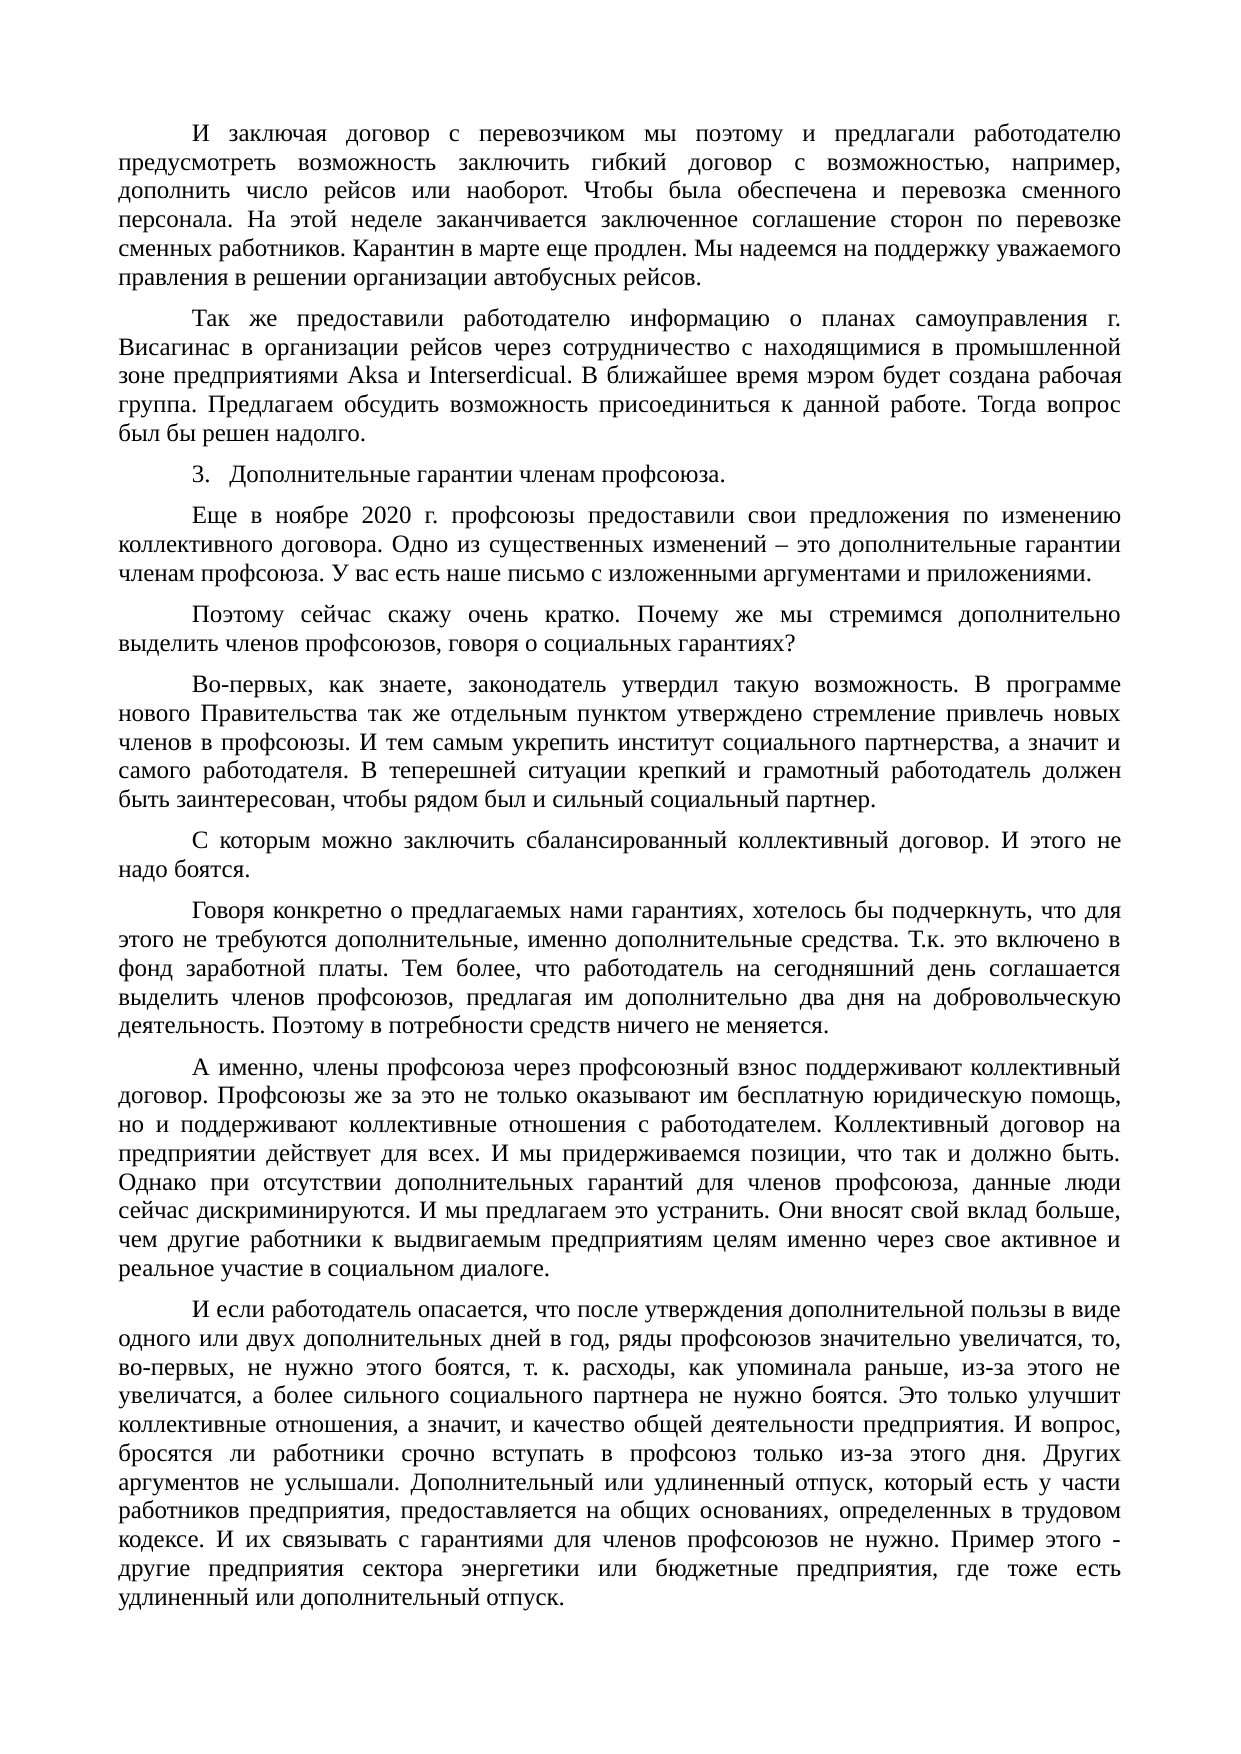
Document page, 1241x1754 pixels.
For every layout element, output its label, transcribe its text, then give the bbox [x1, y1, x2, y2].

text Еще в ноябре 2020 г. профсоюзы предоставили свои предложения по изменению коллективного договора. Одно из существенных изменений – это дополнительные гарантии членам профсоюза. У вас есть наше письмо с изложенными аргументами и приложениями. [118, 501, 1122, 587]
text И если работодатель опасается, что после утверждения дополнительной пользы в виде одного или двух дополнительных дней в год, ряды профсоюзов значительно увеличатся, то, во-первых, не нужно этого боятся, т. к. расходы, как упоминала раньше, из-за этого не увеличатся, а более сильного социального партнера не нужно боятся. Это только улучшит коллективные отношения, а значит, и качество общей деятельности предприятия. И вопрос, бросятся ли работники срочно вступать в профсоюз только из-за этого дня. Других аргументов не услышали. Дополнительный или удлиненный отпуск, который есть у части работников предприятия, предоставляется на общих основаниях, определенных в трудовом кодексе. И их связывать с гарантиями для членов профсоюзов не нужно. Пример этого - другие предприятия сектора энергетики или бюджетные предприятия, где тоже есть удлиненный или дополнительный отпуск. [118, 1294, 1122, 1611]
text Во-первых, как знаете, законодатель утвердил такую возможность. В программе нового Правительства так же отдельным пунктом утверждено стремление привлечь новых членов в профсоюзы. И тем самым укрепить институт социального партнерства, а значит и самого работодателя. В теперешней ситуации крепкий и грамотный работодатель должен быть заинтересован, чтобы рядом был и сильный социальный партнер. [118, 669, 1122, 813]
text И заключая договор с перевозчиком мы поэтому и предлагали работодателю предусмотреть возможность заключить гибкий договор с возможностью, например, дополнить число рейсов или наоборот. Чтобы была обеспечена и перевозка сменного персонала. На этой неделе заканчивается заключенное соглашение сторон по перевозке сменных работников. Карантин в марте еще продлен. Мы надеемся на поддержку уважаемого правления в решении организации автобусных рейсов. [118, 118, 1122, 291]
text С которым можно заключить сбалансированный коллективный договор. И этого не надо боятся. [118, 826, 1122, 883]
text А именно, члены профсоюза через профсоюзный взнос поддерживают коллективный договор. Профсоюзы же за это не только оказывают им бесплатную юридическую помощь, но и поддерживают коллективные отношения с работодателем. Коллективный договор на предприятии действует для всех. И мы придерживаемся позиции, что так и должно быть. Однако при отсутствии дополнительных гарантий для членов профсоюза, данные люди сейчас дискриминируются. И мы предлагаем это устранить. Они вносят свой вклад больше, чем другие работники к выдвигаемым предприятиям целям именно через свое активное и реальное участие в социальном диалоге. [118, 1052, 1122, 1282]
text Говоря конкретно о предлагаемых нами гарантиях, хотелось бы подчеркнуть, что для этого не требуются дополнительные, именно дополнительные средства. Т.к. это включено в фонд заработной платы. Тем более, что работодатель на сегодняшний день соглашается выделить членов профсоюзов, предлагая им дополнительно два дня на добровольческую деятельность. Поэтому в потребности средств ничего не меняется. [118, 896, 1122, 1039]
text Поэтому сейчас скажу очень кратко. Почему же мы стремимся дополнительно выделить членов профсоюзов, говоря о социальных гарантиях? [118, 599, 1122, 657]
list Дополнительные гарантии членам профсоюза. [192, 459, 1122, 488]
text Так же предоставили работодателю информацию о планах самоуправления г. Висагинас в организации рейсов через сотрудничество с находящимися в промышленной зоне предприятиями Aksa и Interserdicual. В ближайшее время мэром будет создана рабочая группа. Предлагаем обсудить возможность присоединиться к данной работе. Тогда вопрос был бы решен надолго. [118, 303, 1122, 447]
